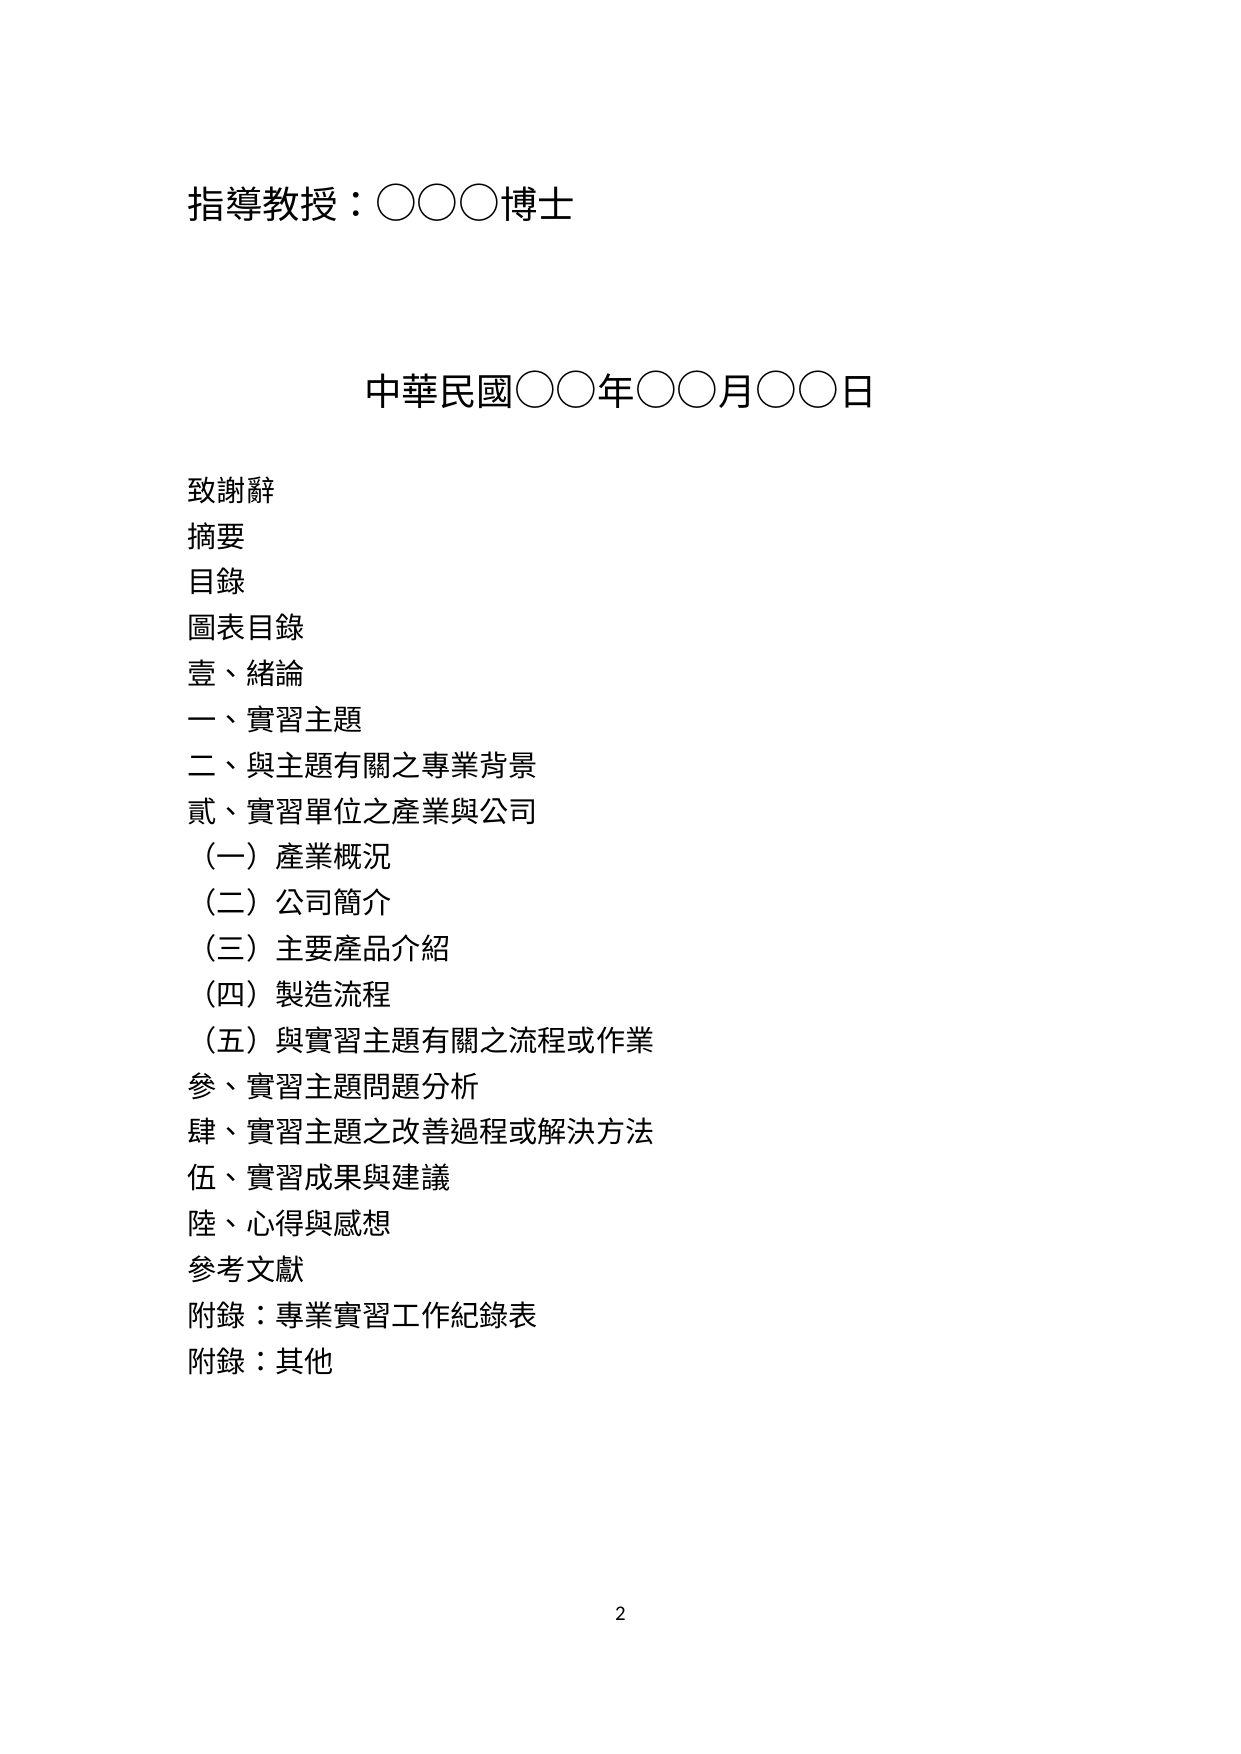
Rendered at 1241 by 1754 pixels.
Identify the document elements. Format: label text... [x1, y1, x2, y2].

text 附錄：專業實習工作紀錄表 [187, 1289, 1053, 1335]
text 中華民國○○年○○月○○日 [187, 350, 1053, 425]
text 貳、實習單位之產業與公司 [187, 785, 1053, 831]
text 指導教授：○○○博士 [187, 162, 1053, 237]
text 摘要 [187, 510, 1053, 556]
text 肆、實習主題之改善過程或解決方法 [187, 1106, 1053, 1152]
text 圖表目錄 [187, 602, 1053, 648]
text 附錄：其他 [187, 1335, 1053, 1381]
text 壹、緒論 [187, 648, 1053, 694]
text 伍、實習成果與建議 [187, 1152, 1053, 1198]
text （五）與實習主題有關之流程或作業 [187, 1014, 1053, 1060]
text （一）產業概況 [187, 831, 1053, 877]
text 陸、心得與感想 [187, 1198, 1053, 1244]
text （三）主要產品介紹 [187, 923, 1053, 969]
text （四）製造流程 [187, 969, 1053, 1014]
text 目錄 [187, 556, 1053, 602]
text （二）公司簡介 [187, 877, 1053, 923]
text 一、實習主題 [187, 694, 1053, 739]
text 參、實習主題問題分析 [187, 1060, 1053, 1106]
text 參考文獻 [187, 1244, 1053, 1289]
text 致謝辭 [187, 464, 1053, 510]
text 二、與主題有關之專業背景 [187, 739, 1053, 785]
